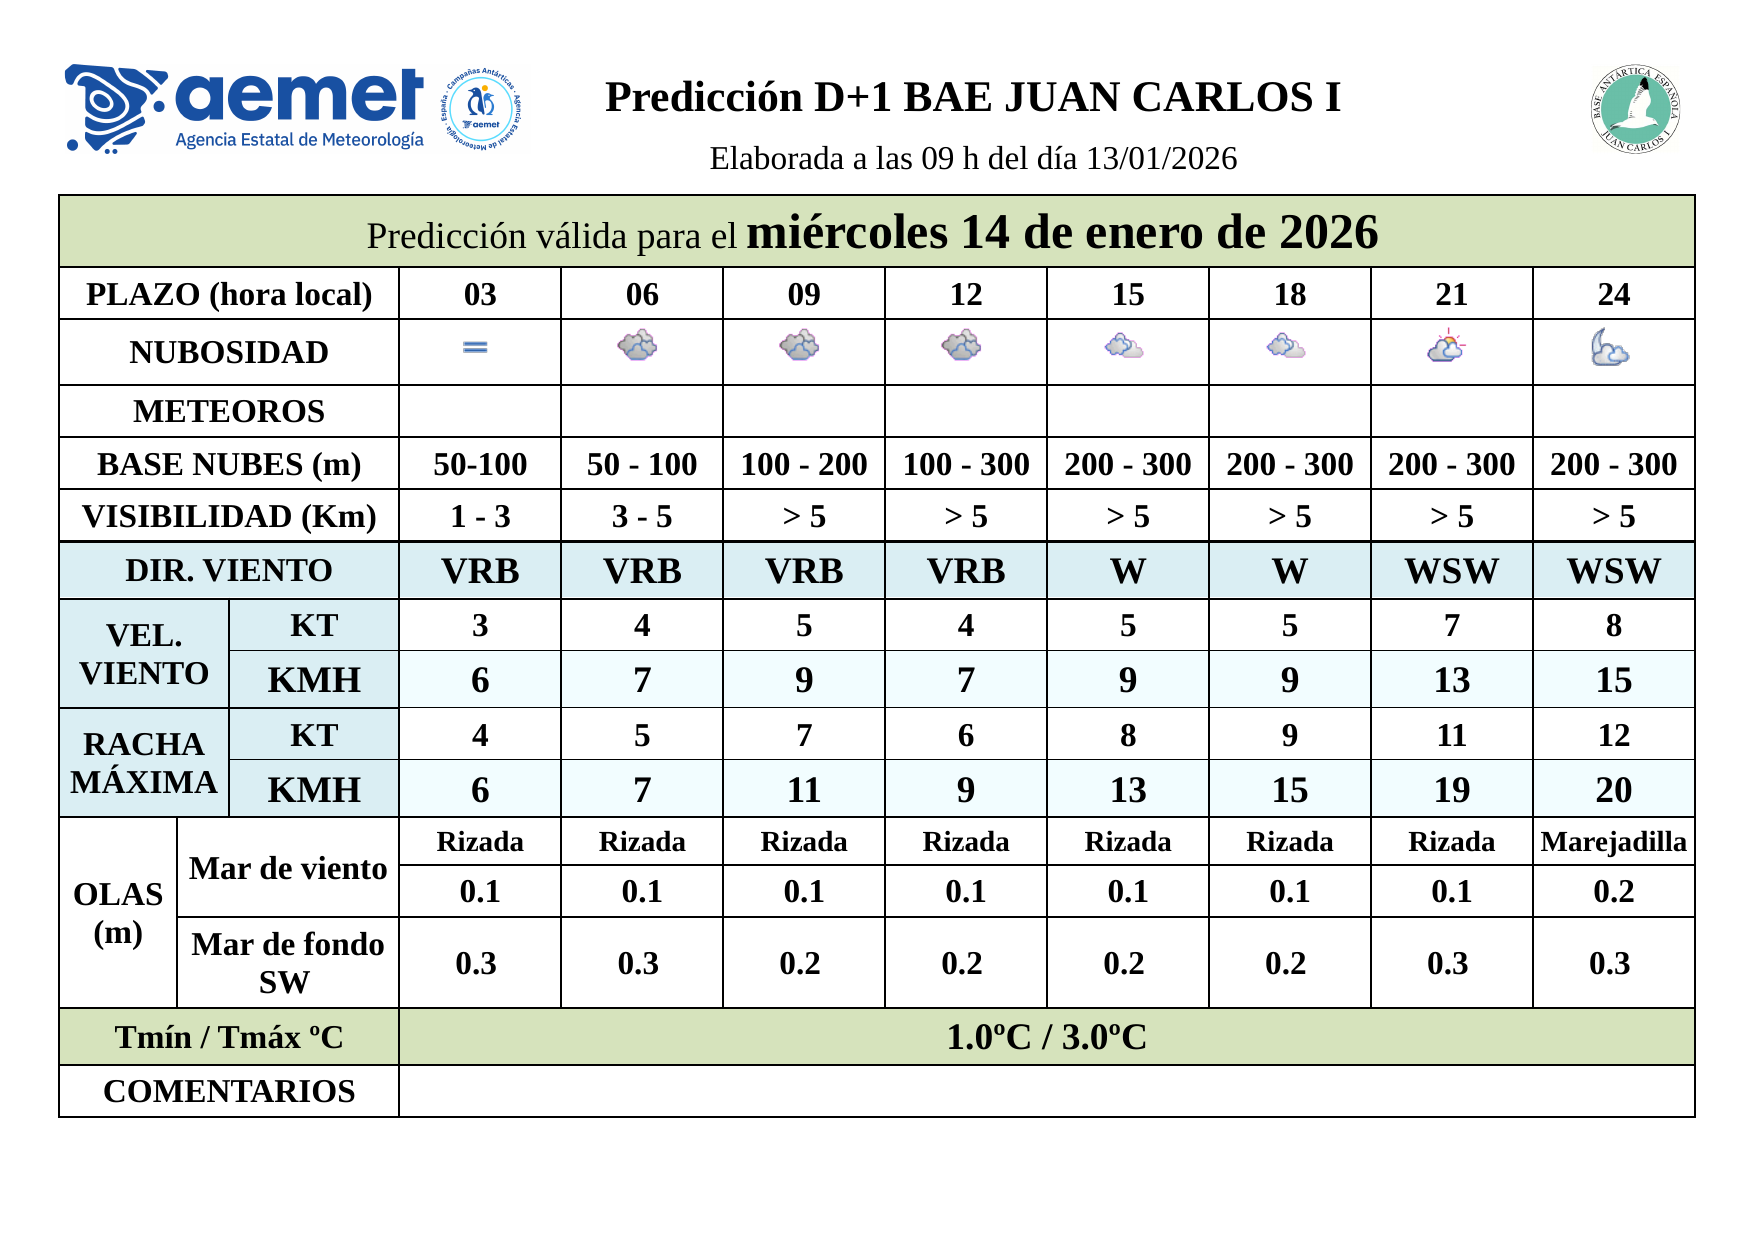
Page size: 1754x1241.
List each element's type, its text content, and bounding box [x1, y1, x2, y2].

table_cell [1534, 386, 1694, 436]
table_cell 1 - 3 [400, 490, 560, 540]
table_cell 0.1 [724, 866, 884, 916]
table_cell 18 [1210, 268, 1370, 318]
table_cell 0.1 [886, 866, 1046, 916]
table_cell 0.1 [1210, 866, 1370, 916]
table_cell 7 [1372, 600, 1532, 650]
picture [1263, 326, 1308, 371]
picture [1590, 64, 1681, 154]
table_cell 0.2 [1534, 866, 1694, 916]
picture [1587, 326, 1632, 371]
table_cell 9 [1210, 651, 1370, 707]
table_cell 15 [1534, 651, 1694, 707]
table_cell Mar de viento [178, 818, 398, 916]
table_cell NUBOSIDAD [60, 320, 398, 383]
table_cell 9 [724, 651, 884, 707]
table_cell 6 [400, 760, 560, 816]
table_cell 8 [1048, 708, 1208, 759]
table_cell VRB [724, 543, 884, 597]
picture [777, 326, 823, 371]
table_cell 0.3 [1372, 918, 1532, 1007]
picture [64, 64, 532, 154]
table_cell 03 [400, 268, 560, 318]
picture [939, 326, 984, 371]
table_cell 9 [886, 760, 1046, 816]
table_cell 11 [1372, 708, 1532, 759]
table_cell 06 [562, 268, 722, 318]
table_cell [562, 386, 722, 436]
table_cell 13 [1048, 760, 1208, 816]
table_cell 4 [400, 708, 560, 759]
table_cell WSW [1534, 543, 1694, 597]
table_cell VRB [400, 543, 560, 597]
table_cell 0.1 [1048, 866, 1208, 916]
table_cell 19 [1372, 760, 1532, 816]
table_cell Rizada [886, 818, 1046, 864]
table_cell 15 [1210, 760, 1370, 816]
table_cell > 5 [1372, 490, 1532, 540]
table_cell 0.3 [400, 918, 560, 1007]
table_cell Tmín / Tmáx ºC [60, 1009, 398, 1064]
table_cell [1048, 386, 1208, 436]
table_cell 200 - 300 [1534, 438, 1694, 488]
table_cell PLAZO (hora local) [60, 268, 398, 318]
table_cell KT [230, 709, 398, 759]
table_cell 0.2 [1210, 918, 1370, 1007]
table_cell [724, 386, 884, 436]
table_cell [400, 386, 560, 436]
table_cell Rizada [1048, 818, 1208, 864]
table_cell 7 [886, 651, 1046, 707]
table_cell [886, 320, 1046, 383]
table_cell VRB [886, 543, 1046, 597]
table_cell 100 - 300 [886, 438, 1046, 488]
table_cell Mar de fondo SW [178, 918, 398, 1007]
table_cell [886, 386, 1046, 436]
table_cell 0.3 [562, 918, 722, 1007]
table_cell Rizada [562, 818, 722, 864]
table_cell [1372, 386, 1532, 436]
table_cell 5 [724, 600, 884, 650]
table_header Predicción válida para el miércoles 14 de enero de 2026 [60, 196, 1694, 266]
table_cell 4 [886, 600, 1046, 650]
table_cell RACHA MÁXIMA [60, 709, 228, 816]
table_cell > 5 [886, 490, 1046, 540]
table_cell [1372, 320, 1532, 383]
table_cell 12 [886, 268, 1046, 318]
table_cell 7 [562, 651, 722, 707]
table_cell KMH [230, 760, 398, 816]
table_cell 3 [400, 600, 560, 650]
table_cell 21 [1372, 268, 1532, 318]
table_cell 0.1 [1372, 866, 1532, 916]
table_cell 15 [1048, 268, 1208, 318]
table_header Predicción D+1 BAE JUAN CARLOS I [537, 59, 1410, 133]
table_cell [400, 1066, 1694, 1116]
table_cell [562, 320, 722, 383]
table_cell Rizada [724, 818, 884, 864]
table_cell 8 [1534, 600, 1694, 650]
picture [615, 326, 660, 371]
table_cell Rizada [400, 818, 560, 864]
table_cell W [1048, 543, 1208, 597]
table_cell 5 [562, 708, 722, 759]
table_cell 0.2 [1048, 918, 1208, 1007]
table_cell 7 [562, 760, 722, 816]
table_cell 0.2 [724, 918, 884, 1007]
table_cell Elaborada a las 09 h del día 13/01/2026 [537, 133, 1410, 182]
table_cell 0.2 [886, 918, 1046, 1007]
table_cell Rizada [1372, 818, 1532, 864]
table_cell > 5 [1210, 490, 1370, 540]
table_cell KT [230, 600, 398, 650]
table_cell [1534, 320, 1694, 383]
table_cell 4 [562, 600, 722, 650]
table_cell 7 [724, 708, 884, 759]
table_cell VRB [562, 543, 722, 597]
picture [453, 326, 499, 371]
table_header [1410, 59, 1694, 182]
table_cell 5 [1048, 600, 1208, 650]
table_cell > 5 [1048, 490, 1208, 540]
table_cell KMH [230, 651, 398, 707]
table_cell COMENTARIOS [60, 1066, 398, 1116]
picture [1101, 326, 1146, 371]
table_cell 3 - 5 [562, 490, 722, 540]
table_cell 0.3 [1534, 918, 1694, 1007]
table_cell 12 [1534, 708, 1694, 759]
table_cell 50-100 [400, 438, 560, 488]
table_cell 200 - 300 [1210, 438, 1370, 488]
table_cell 13 [1372, 651, 1532, 707]
table_header [59, 59, 537, 182]
table_cell [400, 320, 560, 383]
table_cell W [1210, 543, 1370, 597]
table_cell > 5 [724, 490, 884, 540]
table_cell Marejadilla [1534, 818, 1694, 864]
table_cell 9 [1210, 708, 1370, 759]
table_cell DIR. VIENTO [60, 543, 398, 597]
table_cell 09 [724, 268, 884, 318]
table_cell 5 [1210, 600, 1370, 650]
table_cell > 5 [1534, 490, 1694, 540]
table_cell 24 [1534, 268, 1694, 318]
table_cell 6 [886, 708, 1046, 759]
table_cell [1048, 320, 1208, 383]
table_cell BASE NUBES (m) [60, 438, 398, 488]
table_cell 20 [1534, 760, 1694, 816]
table_cell 50 - 100 [562, 438, 722, 488]
table_cell 1.0ºC / 3.0ºC [400, 1009, 1694, 1064]
picture [1425, 326, 1470, 371]
table_cell 0.1 [400, 866, 560, 916]
table_cell WSW [1372, 543, 1532, 597]
table_cell 200 - 300 [1048, 438, 1208, 488]
table_cell 11 [724, 760, 884, 816]
table_cell Rizada [1210, 818, 1370, 864]
table_cell VEL. VIENTO [60, 600, 228, 707]
table_cell METEOROS [60, 386, 398, 436]
table_cell [1210, 386, 1370, 436]
table_cell 9 [1048, 651, 1208, 707]
table_cell VISIBILIDAD (Km) [60, 490, 398, 540]
table_cell OLAS (m) [60, 818, 176, 1007]
table_cell 0.1 [562, 866, 722, 916]
table_cell [724, 320, 884, 383]
table_cell 100 - 200 [724, 438, 884, 488]
table_cell [1210, 320, 1370, 383]
table_cell 6 [400, 651, 560, 707]
table_cell 200 - 300 [1372, 438, 1532, 488]
